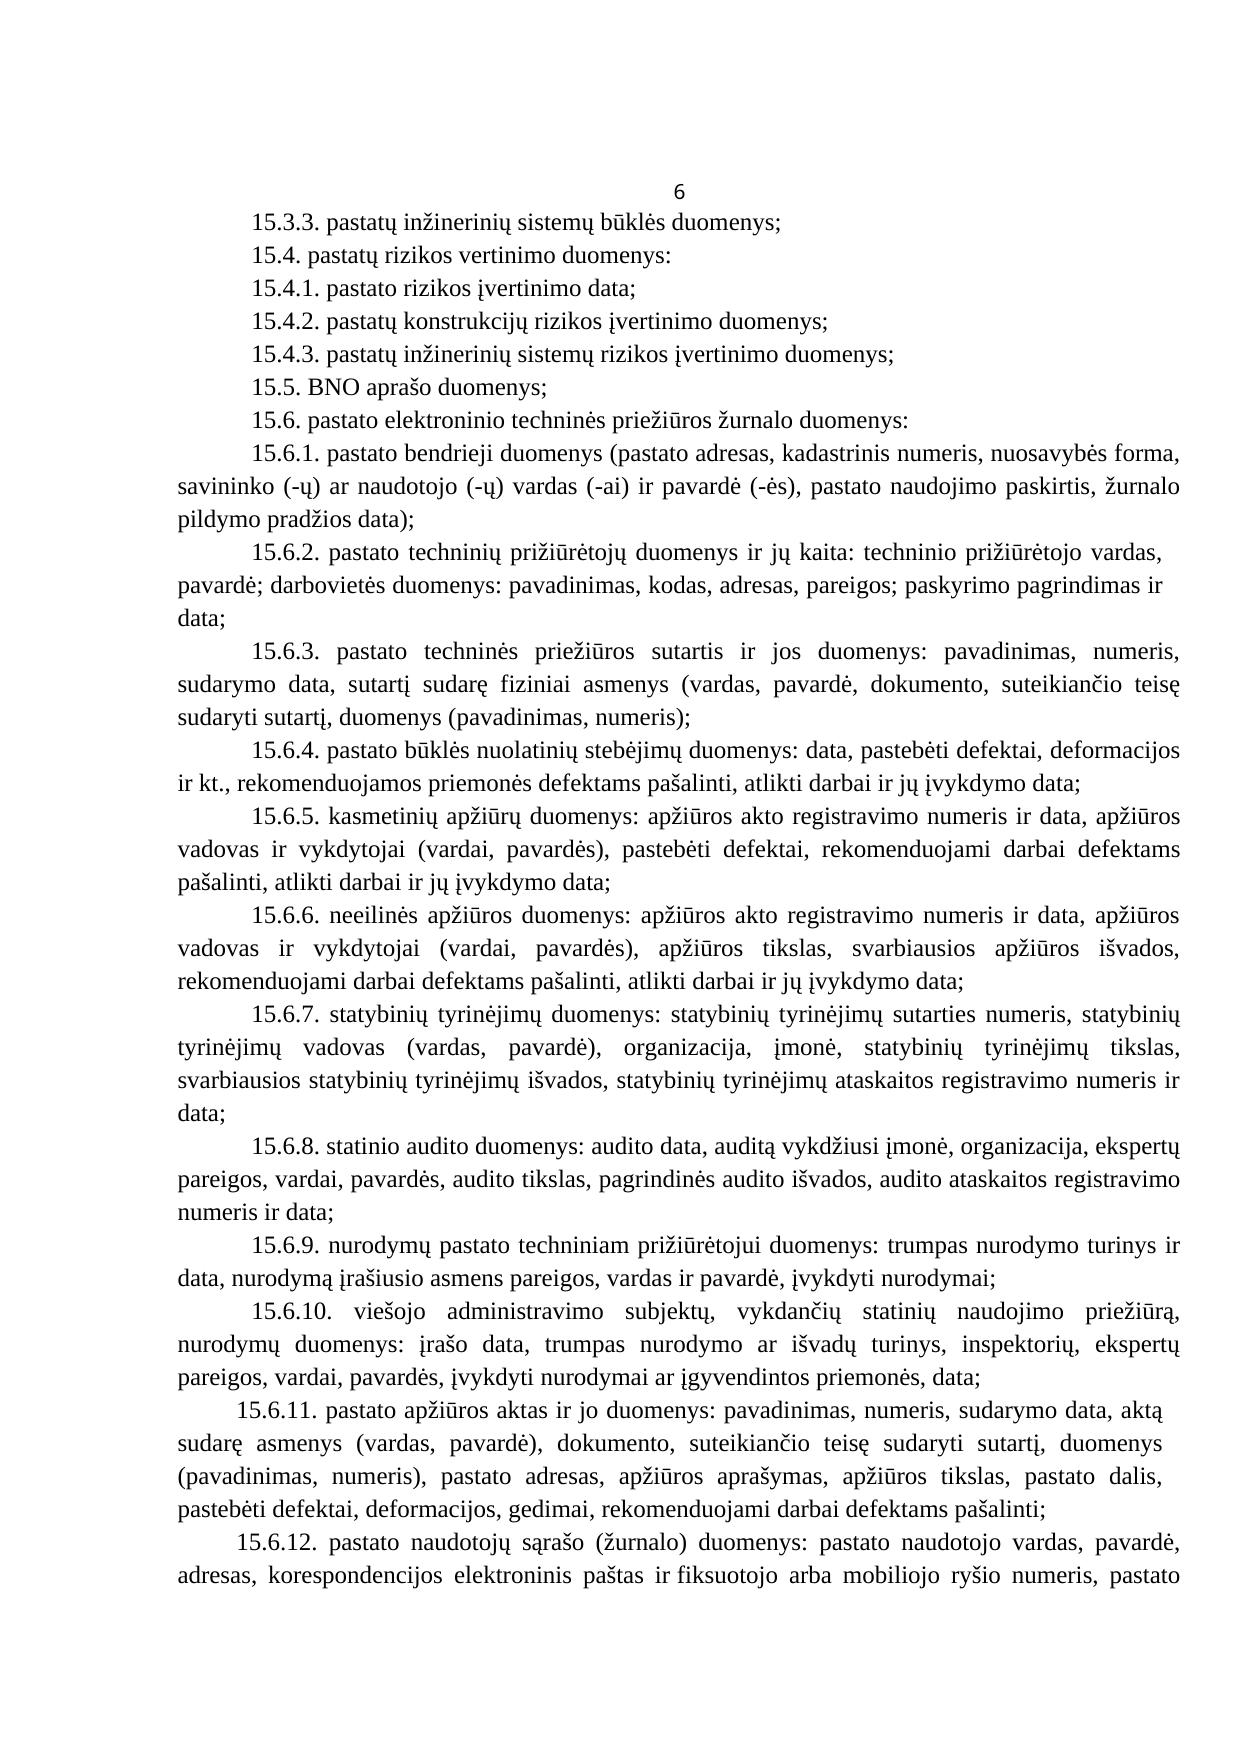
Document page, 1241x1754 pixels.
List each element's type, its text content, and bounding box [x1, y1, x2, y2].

text 15.6.9. nurodymų pastato techniniam prižiūrėtojui duomenys: trumpas nurodymo turinys ir data, nurodymą įrašiusio asmens pareigos, vardas ir pavardė, įvykdyti nurodymai; [177, 1230, 1181, 1292]
text 15.6.6. neeilinės apžiūros duomenys: apžiūros akto registravimo numeris ir data, apžiūros vadovas ir vykdytojai (vardai, pavardės), apžiūros tikslas, svarbiausios apžiūros išvados, rekomenduojami darbai defektams pašalinti, atlikti darbai ir jų įvykdymo data; [177, 900, 1181, 995]
text 15.6.1. pastato bendrieji duomenys (pastato adresas, kadastrinis numeris, nuosavybės forma, savininko (-ų) ar naudotojo (-ų) vardas (-ai) ir pavardė (-ės), pastato naudojimo paskirtis, žurnalo pildymo pradžios data); [177, 438, 1181, 533]
text 15.6. pastato elektroninio techninės priežiūros žurnalo duomenys: [177, 405, 1181, 433]
text 15.6.8. statinio audito duomenys: audito data, auditą vykdžiusi įmonė, organizacija, ekspertų pareigos, vardai, pavardės, audito tikslas, pagrindinės audito išvados, audito ataskaitos registravimo numeris ir data; [177, 1131, 1181, 1226]
text 15.6.10. viešojo administravimo subjektų, vykdančių statinių naudojimo priežiūrą, nurodymų duomenys: įrašo data, trumpas nurodymo ar išvadų turinys, inspektorių, ekspertų pareigos, vardai, pavardės, įvykdyti nurodymai ar įgyvendintos priemonės, data; [177, 1296, 1181, 1391]
text 15.6.2. pastato techninių prižiūrėtojų duomenys ir jų kaita: techninio prižiūrėtojo vardas, pavardė; darbovietės duomenys: pavadinimas, kodas, adresas, pareigos; paskyrimo pagrindimas ir data; [177, 537, 1163, 632]
text 15.6.4. pastato būklės nuolatinių stebėjimų duomenys: data, pastebėti defektai, deformacijos ir kt., rekomenduojamos priemonės defektams pašalinti, atlikti darbai ir jų įvykdymo data; [177, 735, 1181, 797]
text 15.4. pastatų rizikos vertinimo duomenys: [177, 240, 1181, 268]
text 15.6.7. statybinių tyrinėjimų duomenys: statybinių tyrinėjimų sutarties numeris, statybinių tyrinėjimų vadovas (vardas, pavardė), organizacija, įmonė, statybinių tyrinėjimų tikslas, svarbiausios statybinių tyrinėjimų išvados, statybinių tyrinėjimų ataskaitos registravimo numeris ir data; [177, 999, 1181, 1127]
text 15.6.3. pastato techninės priežiūros sutartis ir jos duomenys: pavadinimas, numeris, sudarymo data, sutartį sudarę fiziniai asmenys (vardas, pavardė, dokumento, suteikiančio teisę sudaryti sutartį, duomenys (pavadinimas, numeris); [177, 636, 1181, 731]
text 15.3.3. pastatų inžinerinių sistemų būklės duomenys; [177, 207, 1181, 235]
text 15.5. BNO aprašo duomenys; [177, 372, 1181, 401]
text 15.4.1. pastato rizikos įvertinimo data; [177, 273, 1181, 301]
text 15.6.11. pastato apžiūros aktas ir jo duomenys: pavadinimas, numeris, sudarymo data, aktą sudarę asmenys (vardas, pavardė), dokumento, suteikiančio teisę sudaryti sutartį, duomenys (pavadinimas, numeris), pastato adresas, apžiūros aprašymas, apžiūros tikslas, pastato dalis, pastebėti defektai, deformacijos, gedimai, rekomenduojami darbai defektams pašalinti; [177, 1395, 1163, 1523]
text 15.6.12. pastato naudotojų sąrašo (žurnalo) duomenys: pastato naudotojo vardas, pavardė, adresas, korespondencijos elektroninis paštas ir fiksuotojo arba mobiliojo ryšio numeris, pastato [177, 1527, 1181, 1589]
text 15.4.3. pastatų inžinerinių sistemų rizikos įvertinimo duomenys; [177, 339, 1181, 367]
text 15.4.2. pastatų konstrukcijų rizikos įvertinimo duomenys; [177, 306, 1181, 334]
text 15.6.5. kasmetinių apžiūrų duomenys: apžiūros akto registravimo numeris ir data, apžiūros vadovas ir vykdytojai (vardai, pavardės), pastebėti defektai, rekomenduojami darbai defektams pašalinti, atlikti darbai ir jų įvykdymo data; [177, 801, 1181, 896]
